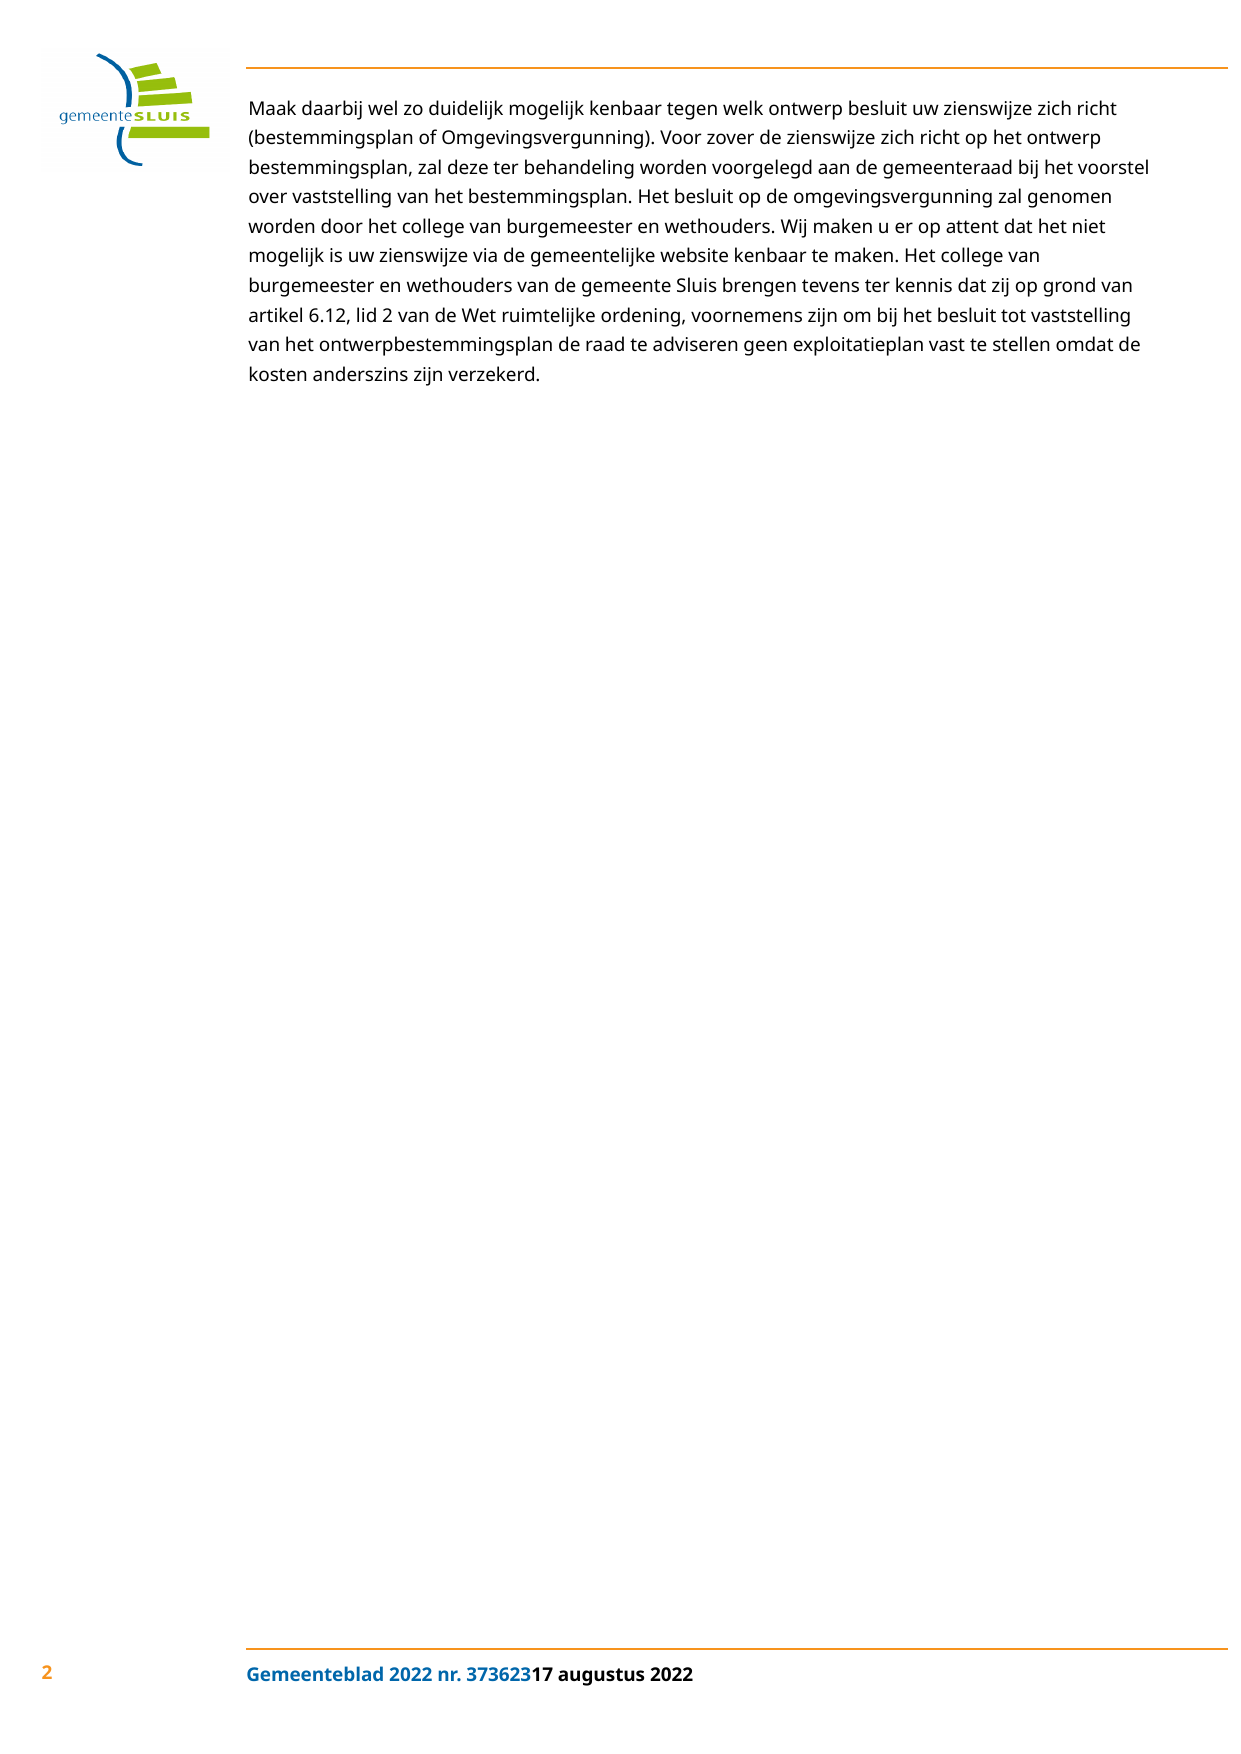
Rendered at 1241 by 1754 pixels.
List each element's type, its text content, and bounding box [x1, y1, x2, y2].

picture [41, 47, 231, 172]
text Maak daarbij wel zo duidelijk mogelijk kenbaar tegen welk ontwerp besluit uw zienswijze zich richt (bestemmingsplan of Omgevingsvergunning). Voor zover de zienswijze zich richt op het ontwerp bestemmingsplan, zal deze ter behandeling worden voorgelegd aan de gemeenteraad bij het voorstel over vaststelling van het bestemmingsplan. Het besluit op de omgevingsvergunning zal genomen worden door het college van burgemeester en wethouders. Wij maken u er op attent dat het niet mogelijk is uw zienswijze via de gemeentelijke website kenbaar te maken. Het college van burgemeester en wethouders van de gemeente Sluis brengen tevens ter kennis dat zij op grond van artikel 6.12, lid 2 van de Wet ruimtelijke ordening, voornemens zijn om bij het besluit tot vaststelling van het ontwerpbestemmingsplan de raad te adviseren geen exploitatieplan vast te stellen omdat de kosten anderszins zijn verzekerd. [248, 95, 1152, 387]
